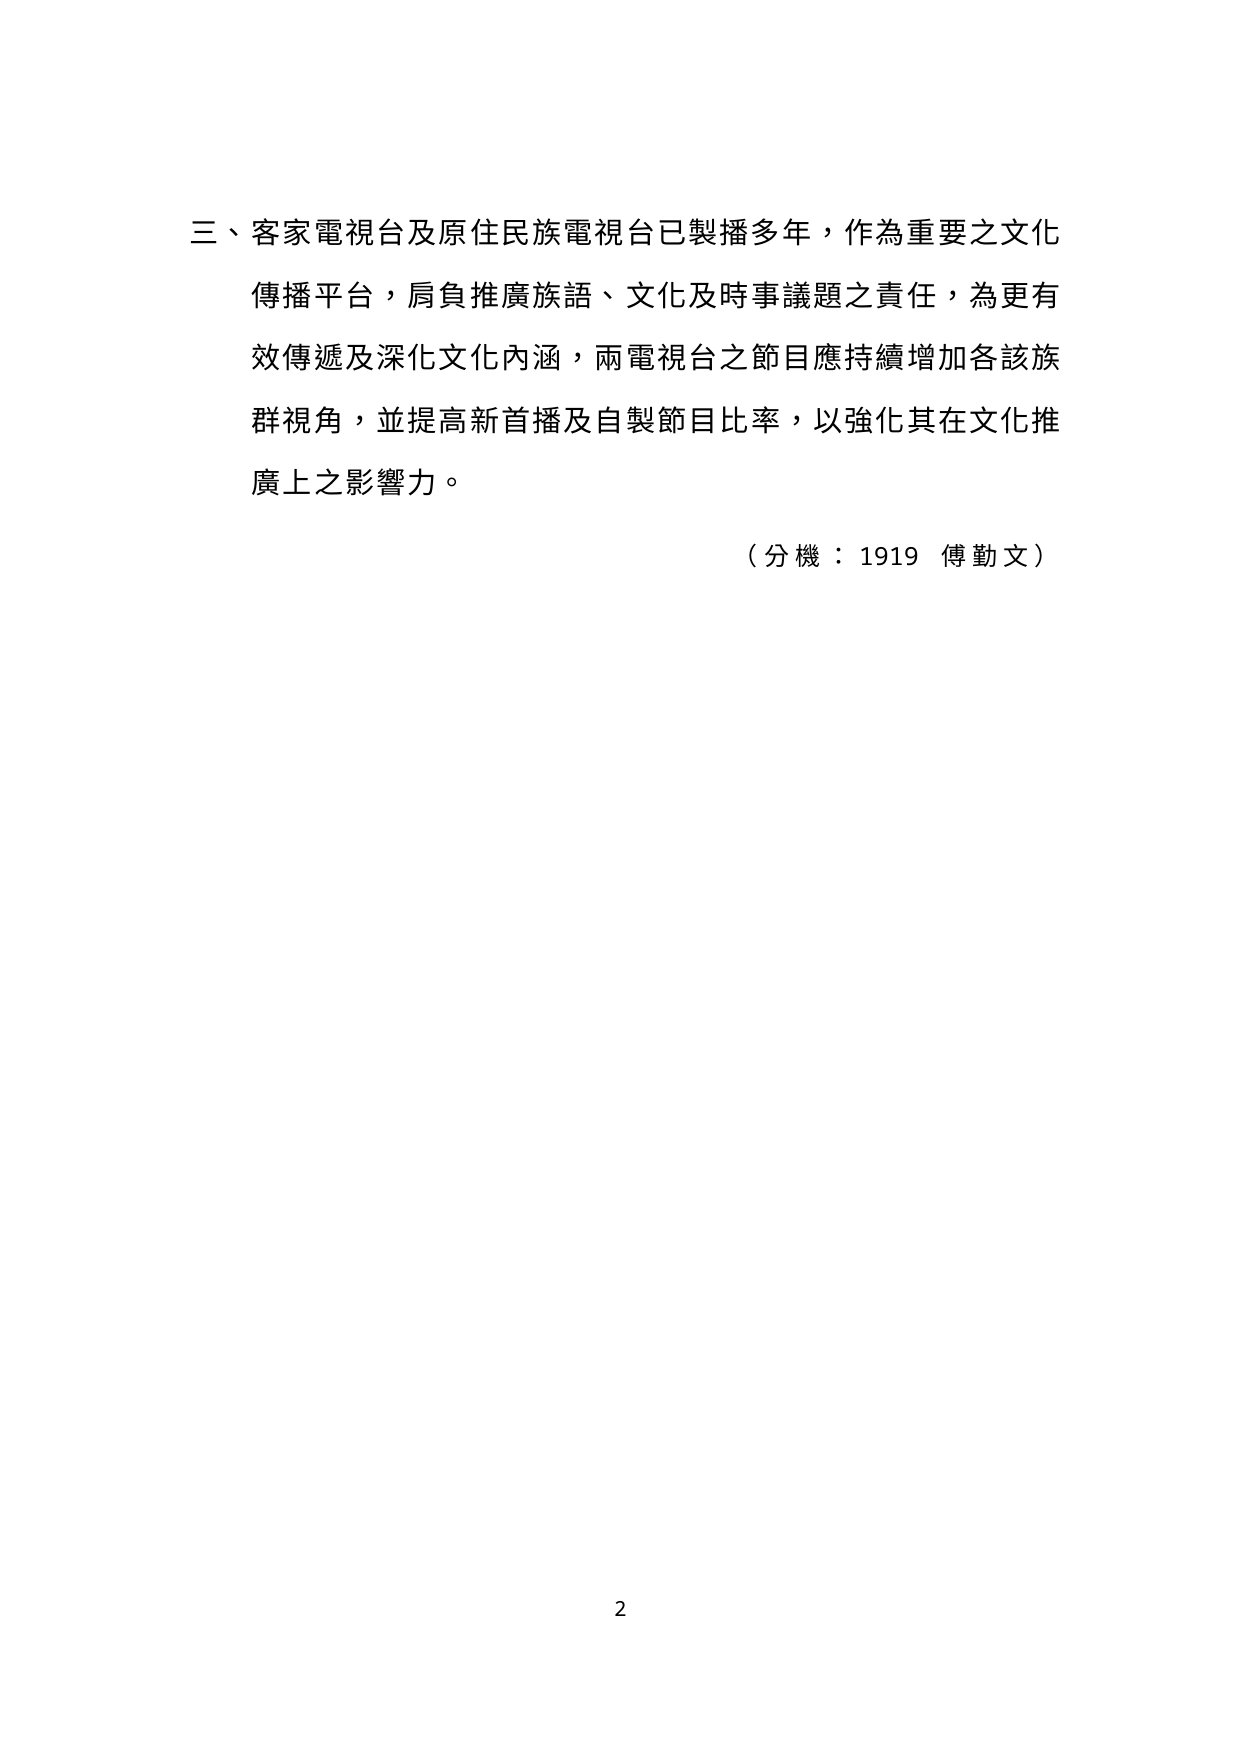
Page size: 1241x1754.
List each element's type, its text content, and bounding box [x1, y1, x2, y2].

text （分機：1919 傅勤文） [177, 502, 1063, 564]
text 三、客家電視台及原住民族電視台已製播多年，作為重要之文化傳播平台，肩負推廣族語、文化及時事議題之責任，為更有效傳遞及深化文化內涵，兩電視台之節目應持續增加各該族群視角，並提高新首播及自製節目比率，以強化其在文化推廣上之影響力。 [186, 189, 1063, 502]
